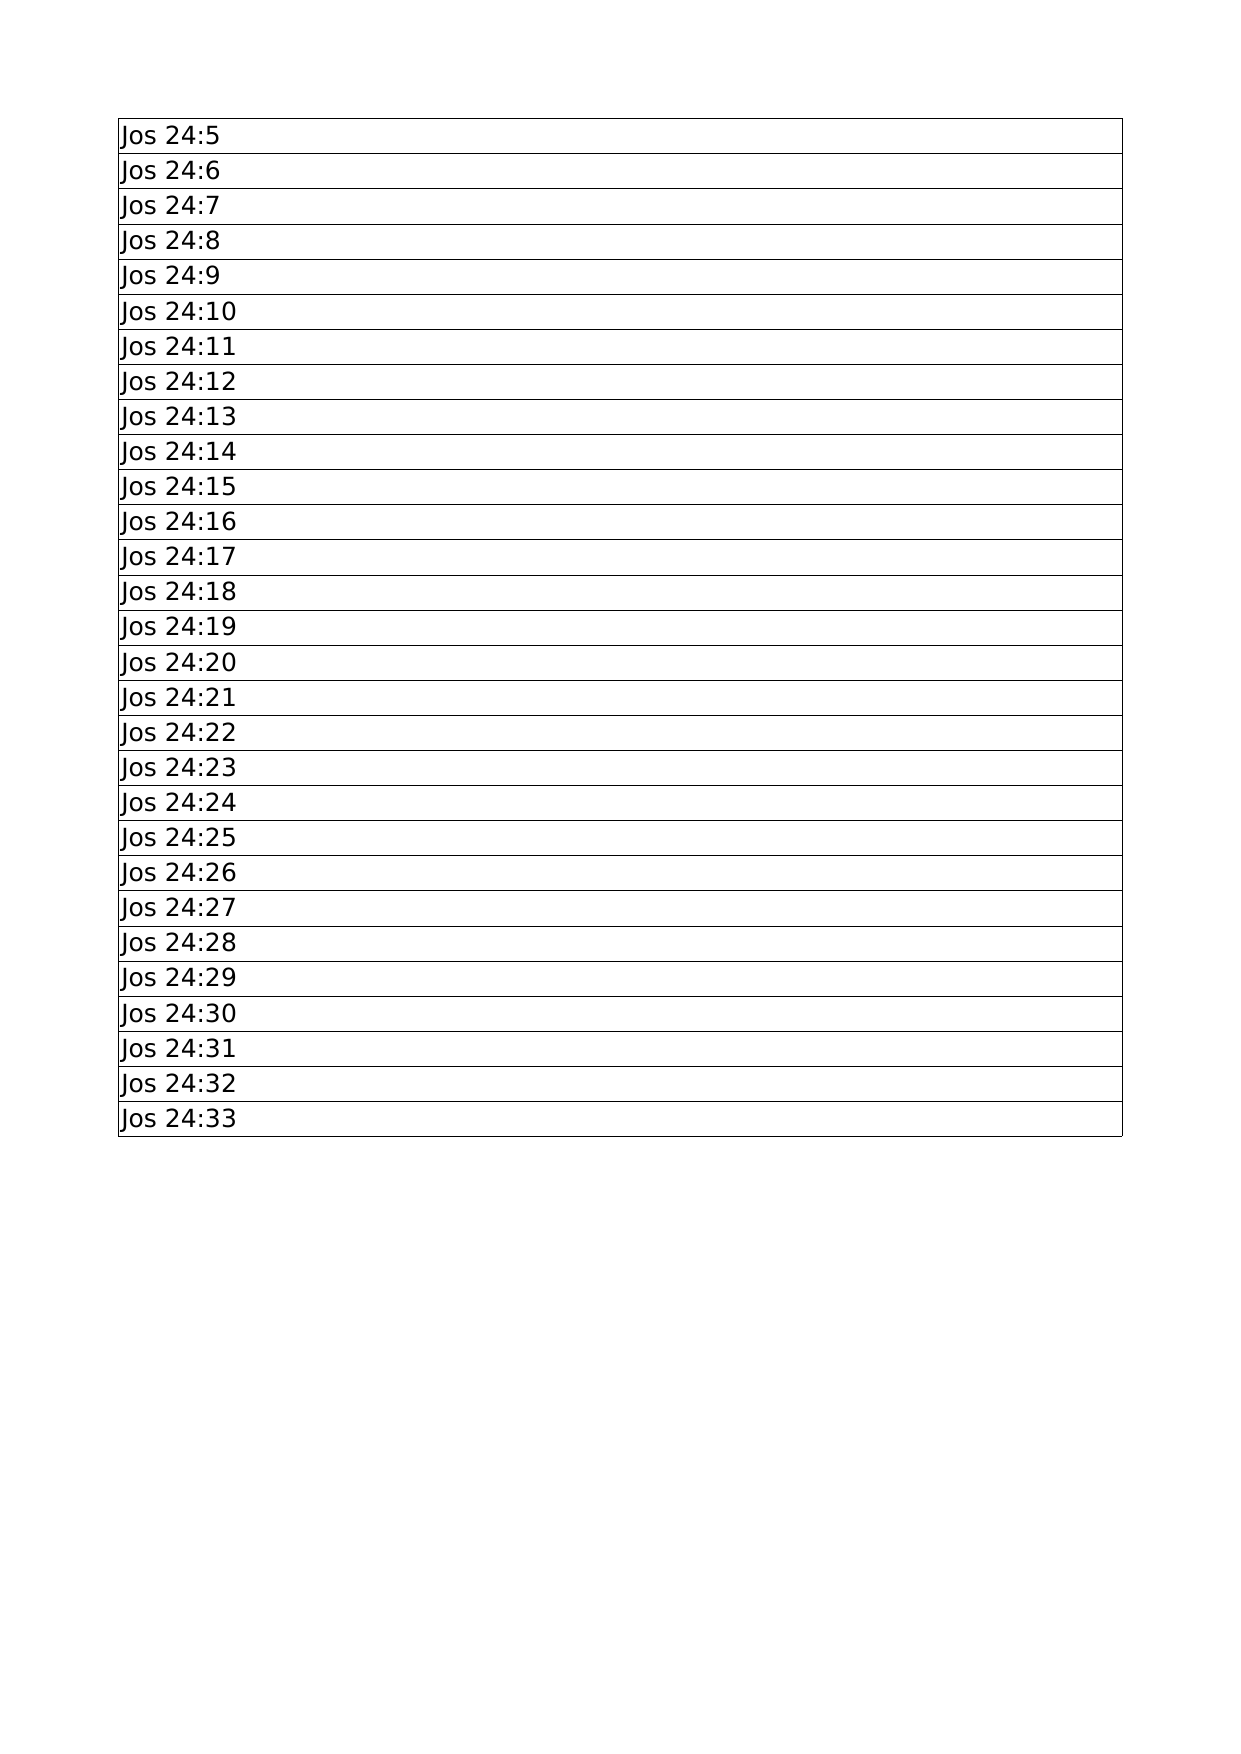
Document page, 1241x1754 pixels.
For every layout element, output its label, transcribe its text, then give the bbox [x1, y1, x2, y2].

table_cell Jos 24:14 [119, 435, 1122, 469]
table_cell Jos 24:19 [119, 611, 1122, 645]
table_cell Jos 24:17 [119, 540, 1122, 574]
table_cell Jos 24:18 [119, 576, 1122, 609]
table_cell Jos 24:9 [119, 260, 1122, 294]
table_cell Jos 24:7 [119, 189, 1122, 223]
table_cell Jos 24:33 [119, 1102, 1122, 1136]
table_cell Jos 24:27 [119, 891, 1122, 926]
table_cell Jos 24:13 [119, 400, 1122, 434]
table_cell Jos 24:24 [119, 786, 1122, 820]
table_cell Jos 24:5 [119, 119, 1122, 153]
table_cell Jos 24:22 [119, 716, 1122, 750]
table_cell Jos 24:23 [119, 751, 1122, 785]
table_cell Jos 24:10 [119, 295, 1122, 329]
table_cell Jos 24:12 [119, 365, 1122, 399]
table_cell Jos 24:26 [119, 856, 1122, 890]
table_cell Jos 24:30 [119, 997, 1122, 1031]
table_cell Jos 24:21 [119, 681, 1122, 715]
table_cell Jos 24:31 [119, 1032, 1122, 1066]
table_cell Jos 24:29 [119, 962, 1122, 996]
table_cell Jos 24:20 [119, 646, 1122, 680]
table_cell Jos 24:11 [119, 330, 1122, 364]
table_cell Jos 24:28 [119, 927, 1122, 961]
table_cell Jos 24:32 [119, 1067, 1122, 1101]
table_cell Jos 24:15 [119, 470, 1122, 504]
table_cell Jos 24:6 [119, 154, 1122, 188]
table_cell Jos 24:25 [119, 821, 1122, 855]
table_cell Jos 24:8 [119, 225, 1122, 258]
table_cell Jos 24:16 [119, 505, 1122, 539]
